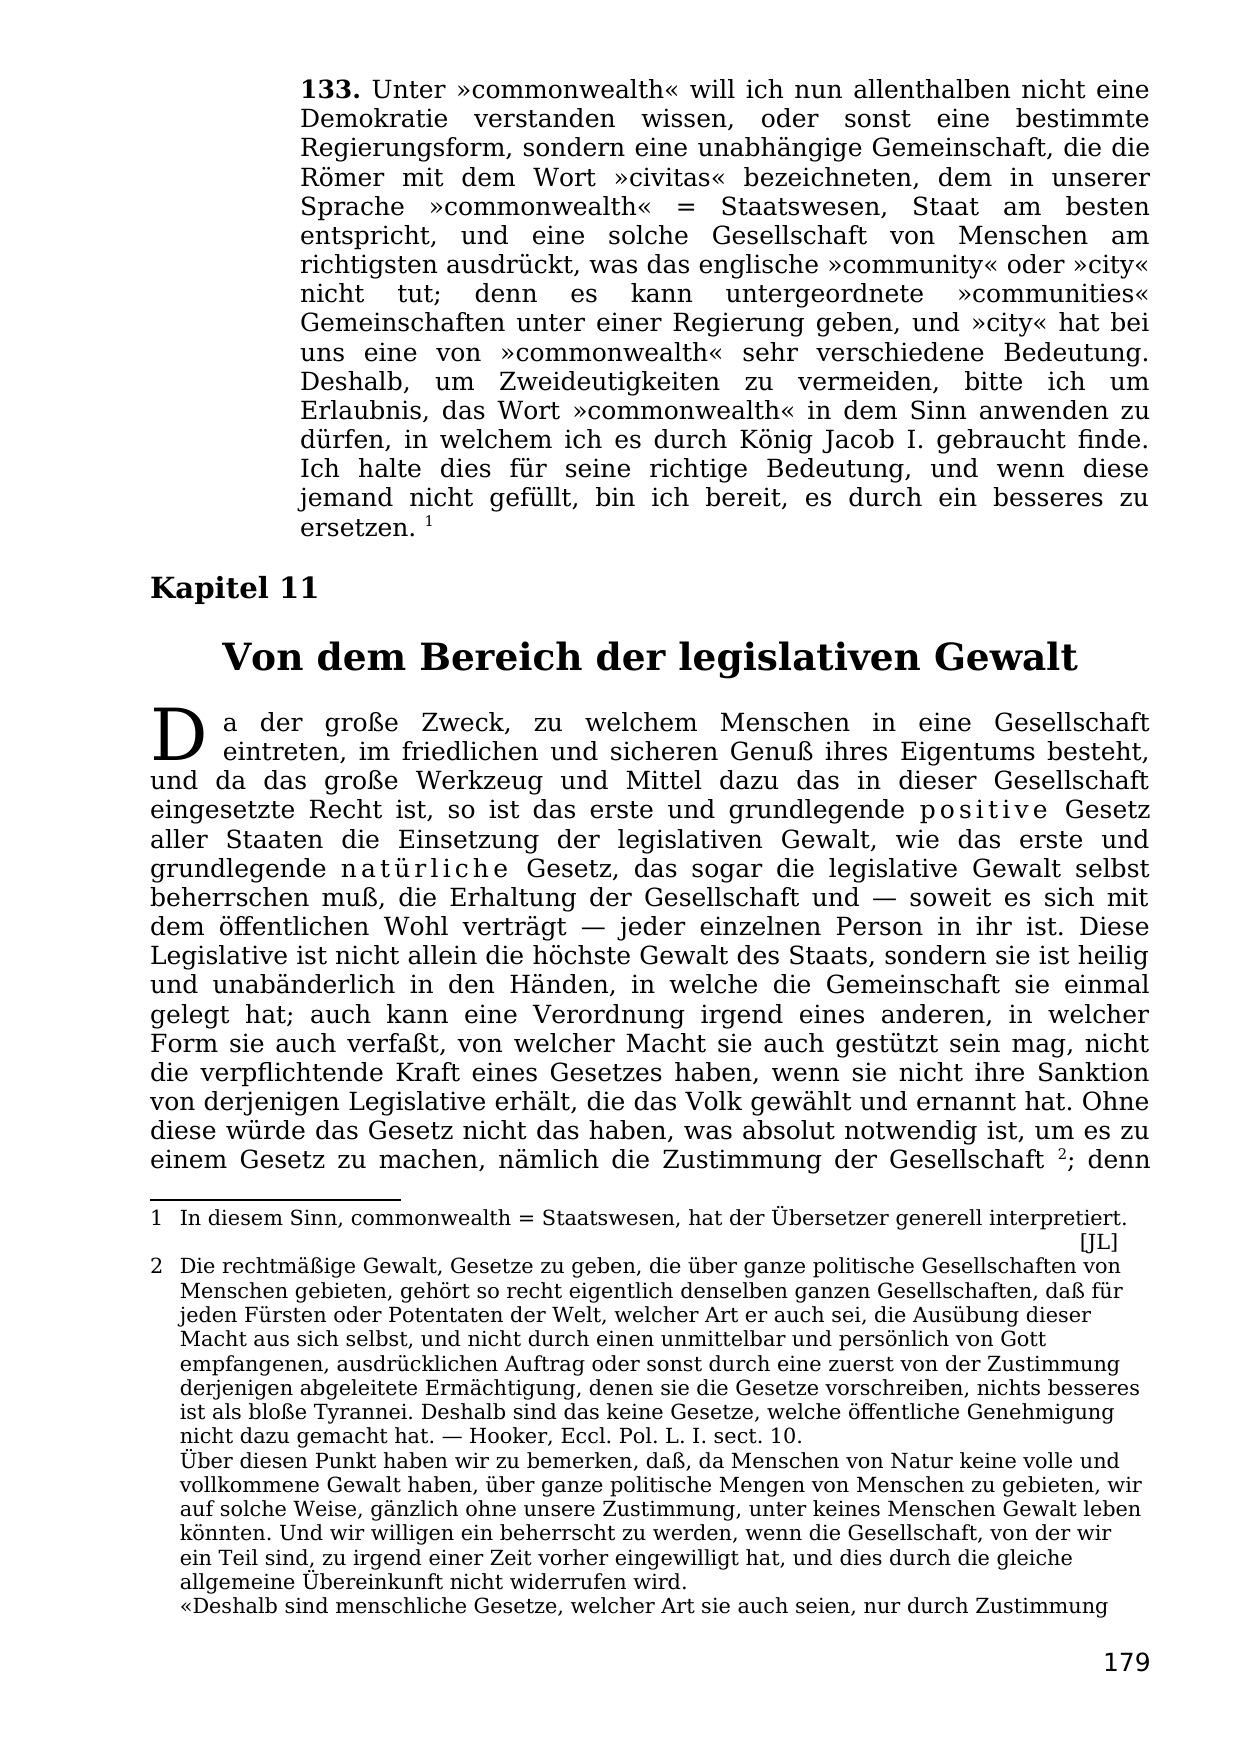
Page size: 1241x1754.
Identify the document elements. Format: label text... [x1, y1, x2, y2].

text Kapitel 11 [150, 571, 1151, 605]
text In diesem Sinn, commonwealth = Staatswesen, hat der Übersetzer generell interpretiert. [JL] [150, 1206, 1151, 1254]
text Von dem Bereich der legislativen Gewalt [150, 635, 1151, 679]
text Da der große Zweck, zu welchem Menschen in eine Gesellschaft eintreten, im friedlichen und sicheren Genuß ihres Eigentums besteht, und da das große Werkzeug und Mittel dazu das in dieser Gesellschaft eingesetzte Recht ist, so ist das erste und grundlegende positive Gesetz aller Staaten die Einsetzung der legislativen Gewalt, wie das erste und grundlegende natürliche Gesetz, das sogar die legislative Gewalt selbst beherrschen muß, die Erhaltung der Gesellschaft und — soweit es sich mit dem öffentlichen Wohl verträgt — jeder einzelnen Person in ihr ist. Diese Legislative ist nicht allein die höchste Gewalt des Staats, sondern sie ist heilig und unabänderlich in den Händen, in welche die Gemeinschaft sie einmal gelegt hat; auch kann eine Verordnung irgend eines anderen, in welcher Form sie auch verfaßt, von welcher Macht sie auch gestützt sein mag, nicht die verpflichtende Kraft eines Gesetzes haben, wenn sie nicht ihre Sanktion von derjenigen Legislative erhält, die das Volk gewählt und ernannt hat. Ohne diese würde das Gesetz nicht das haben, was absolut notwendig ist, um es zu einem Gesetz zu machen, nämlich die Zustimmung der Gesellschaft ; denn dieser Gesetze zu geben, kann niemand eine Gewalt haben, als durch ihre eigene Zustimmung und von ihr empfangene Ermächtigung. Deshalb endet aller Gehorsam, den zu erweisen jemand durch die heiligsten Bande verpflichtet sein kann, zuletzt in dieser höchsten Gewalt, und erhält durch die Gesetze, die sie beschließt, seine Richtung; noch können irgendwelche, einer fremden Gewalt geleisteten Eide, oder irgend eine heimische untergeordnete Gewalt ein Glied der Gesellschaft von seinem Gehorsam gegen die Legislative entbinden, die dem Vertrauensamt gemäß handelt, oder ihn zu einem Gehorsam verpflichten, der den so gegebenen Gesetzen widerspricht oder weiter reicht, als sie es gestatten; denn es ist lächerlich anzunehmen, daß jemand verpflichtet sein könnte, zuletzt einer Gewalt in der Gesellschaft zu gehorchen, die nicht die höchste ist. [150, 708, 1151, 1175]
text 133. Unter »commonwealth« will ich nun allenthalben nicht eine Demokratie verstanden wissen, oder sonst eine bestimmte Regierungsform, sondern eine unabhängige Gemeinschaft, die die Römer mit dem Wort »civitas« bezeichneten, dem in unserer Sprache »commonwealth« = Staatswesen, Staat am besten entspricht, und eine solche Gesellschaft von Menschen am richtigsten ausdrückt, was das englische »community« oder »city« nicht tut; denn es kann untergeordnete »communities« Gemeinschaften unter einer Regierung geben, und »city« hat bei uns eine von »commonwealth« sehr verschiedene Bedeutung. Deshalb, um Zweideutigkeiten zu vermeiden, bitte ich um Erlaubnis, das Wort »commonwealth« in dem Sinn anwenden zu dürfen, in welchem ich es durch König Jacob I. gebraucht finde. Ich halte dies für seine richtige Bedeutung, und wenn diese jemand nicht gefüllt, bin ich bereit, es durch ein besseres zu ersetzen. [300, 75, 1151, 542]
text Die rechtmäßige Gewalt, Gesetze zu geben, die über ganze politische Gesellschaften von Menschen gebieten, gehört so recht eigentlich denselben ganzen Gesellschaften, daß für jeden Fürsten oder Potentaten der Welt, welcher Art er auch sei, die Ausübung dieser Macht aus sich selbst, und nicht durch einen unmittelbar und persönlich von Gott empfangenen, ausdrücklichen Auftrag oder sonst durch eine zuerst von der Zustimmung derjenigen abgeleitete Ermächtigung, denen sie die Gesetze vorschreiben, nichts besseres ist als bloße Tyrannei. Deshalb sind das keine Gesetze, welche öffentliche Genehmigung nicht dazu gemacht hat. — Hooker, Eccl. Pol. L. I. sect. 10. Über diesen Punkt haben wir zu bemerken, daß, da Menschen von Natur keine volle und vollkommene Gewalt haben, über ganze politische Mengen von Menschen zu gebieten, wir auf solche Weise, gänzlich ohne unsere Zustimmung, unter keines Menschen Gewalt leben könnten. Und wir willigen ein beherrscht zu werden, wenn die Gesellschaft, von der wir ein Teil sind, zu irgend einer Zeit vorher eingewilligt hat, und dies durch die gleiche allgemeine Übereinkunft nicht widerrufen wird. «Deshalb sind menschliche Gesetze, welcher Art sie auch seien, nur durch Zustimmung [150, 1254, 1151, 1618]
